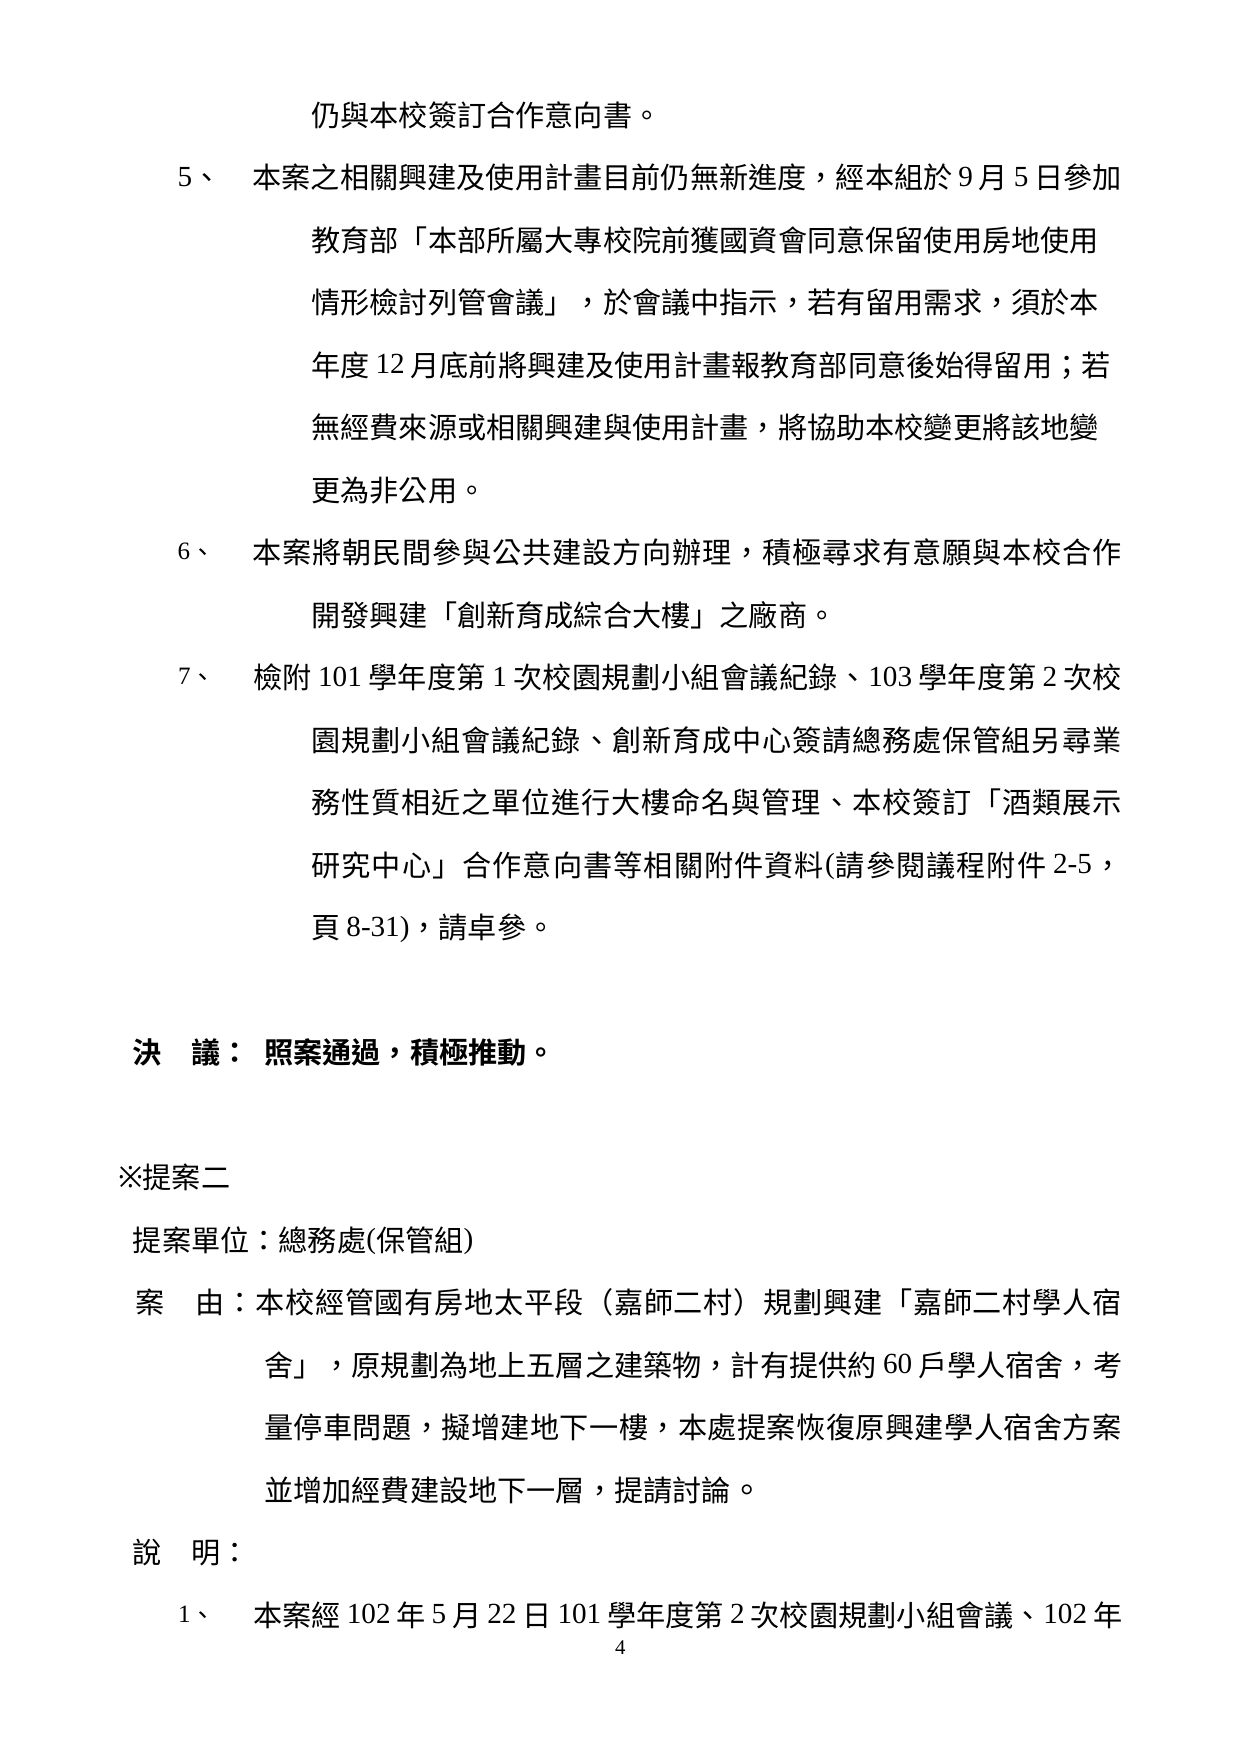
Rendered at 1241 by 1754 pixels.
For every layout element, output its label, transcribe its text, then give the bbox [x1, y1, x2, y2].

text ※提案二 [118, 1134, 1122, 1197]
list 檢附101學年度第1次校園規劃小組會議紀錄、103學年度第2次校園規劃小組會議紀錄、創新育成中心簽請總務處保管組另尋業務性質相近之單位進行大樓命名與管理、本校簽訂「酒類展示研究中心」合作意向書等相關附件資料(請參閱議程附件2-5，頁8-31)，請卓參。 [178, 634, 1122, 947]
list 本案將朝民間參與公共建設方向辦理，積極尋求有意願與本校合作開發興建「創新育成綜合大樓」之廠商。 [177, 509, 1122, 634]
text 提案單位：總務處(保管組) [118, 1197, 1122, 1259]
list 仍與本校簽訂合作意向書。 [177, 72, 1122, 134]
text 案 由：本校經管國有房地太平段（嘉師二村）規劃興建「嘉師二村學人宿舍」，原規劃為地上五層之建築物，計有提供約60戶學人宿舍，考量停車問題，擬增建地下一樓，本處提案恢復原興建學人宿舍方案並增加經費建設地下一層，提請討論。 [118, 1259, 1122, 1509]
text 決 議： 照案通過，積極推動。 [118, 1009, 1122, 1072]
text 說 明： [118, 1509, 1122, 1572]
list 本案經102年5月22日101學年度第2次校園規劃小組會議、102年 [178, 1572, 1122, 1634]
list 本案之相關興建及使用計畫目前仍無新進度，經本組於9月5日參加教育部「本部所屬大專校院前獲國資會同意保留使用房地使用情形檢討列管會議」，於會議中指示，若有留用需求，須於本年度12月底前將興建及使用計畫報教育部同意後始得留用；若無經費來源或相關興建與使用計畫，將協助本校變更將該地變更為非公用。 [177, 134, 1122, 509]
